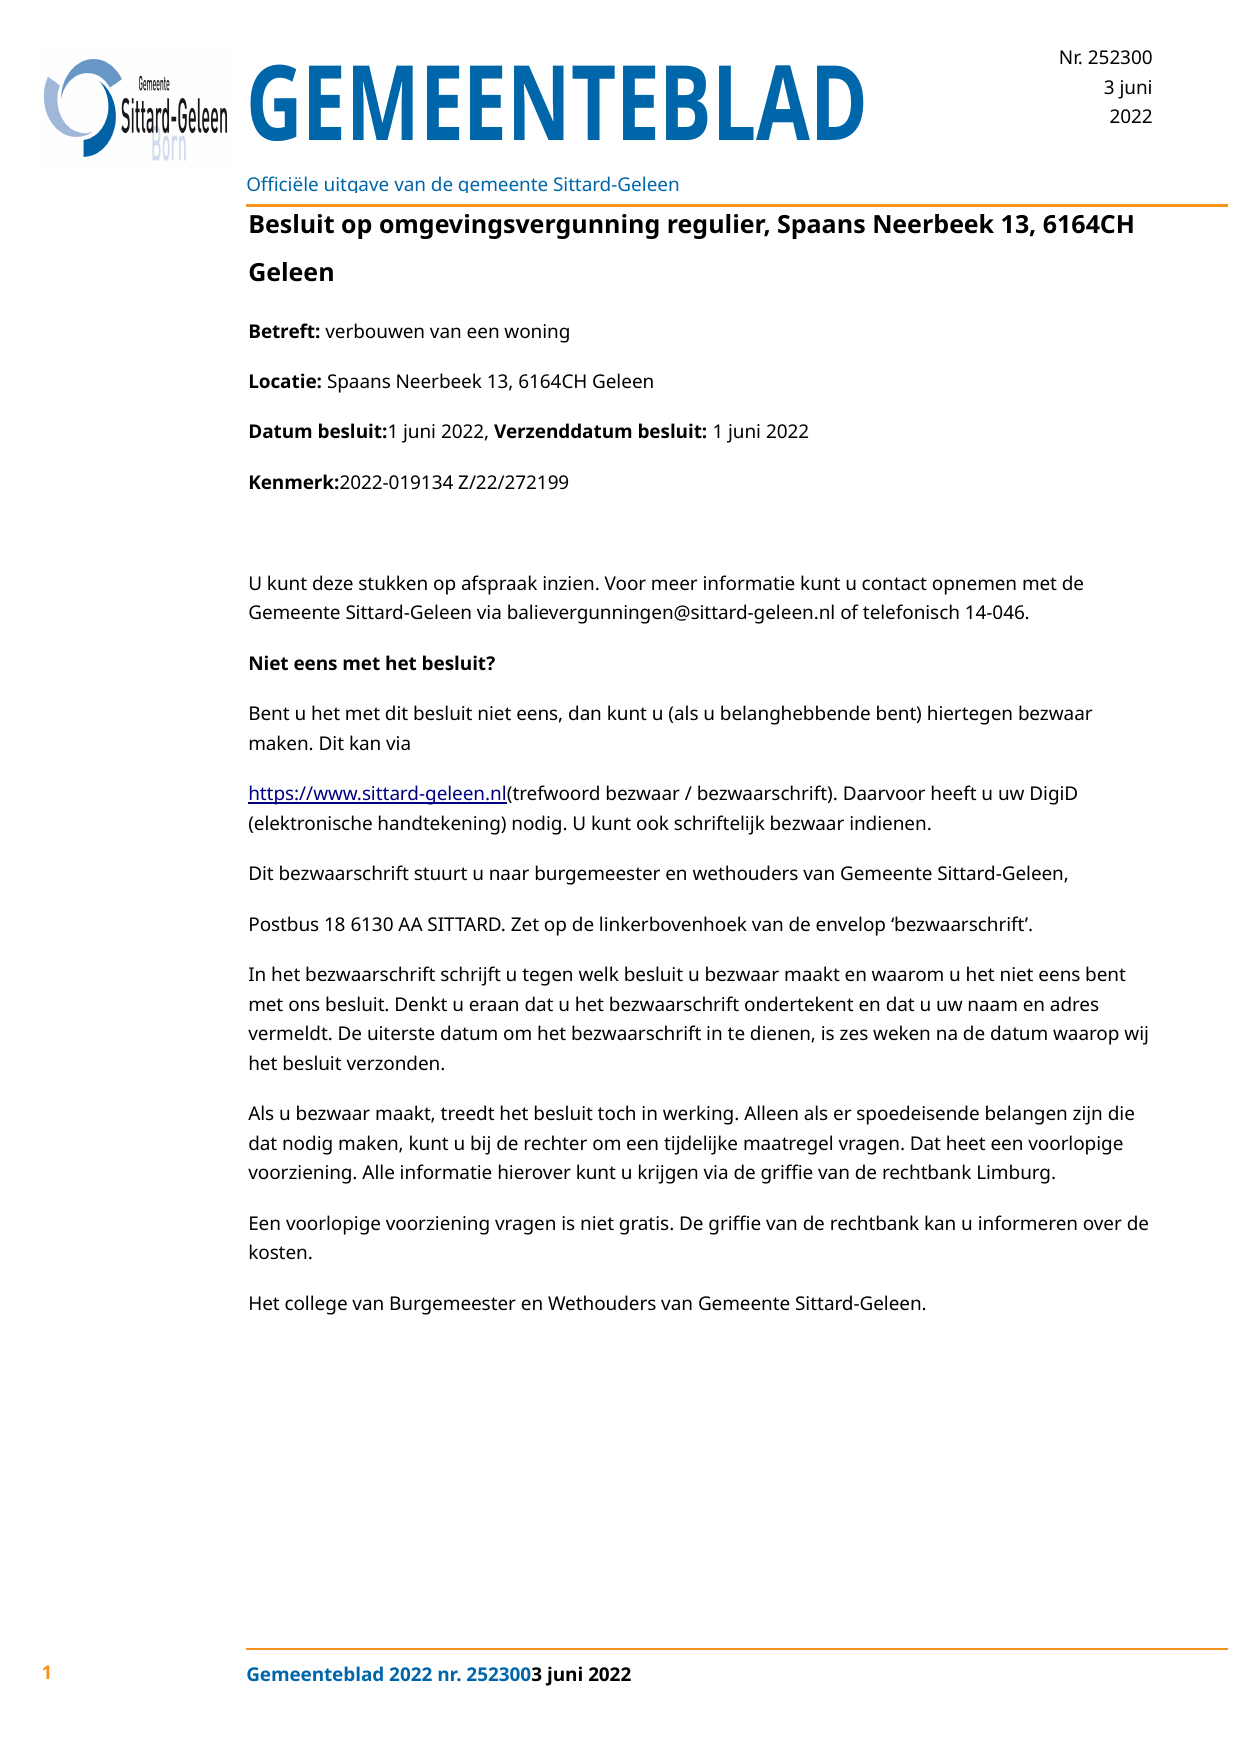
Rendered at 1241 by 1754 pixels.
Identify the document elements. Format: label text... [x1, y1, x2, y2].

text U kunt deze stukken op afspraak inzien. Voor meer informatie kunt u contact opnemen met de Gemeente Sittard-Geleen via balievergunningen@sittard-geleen.nl of telefonisch 14-046. [248, 570, 1152, 625]
text Niet eens met het besluit? [248, 650, 1152, 676]
text Locatie: Spaans Neerbeek 13, 6164CH Geleen [248, 368, 1152, 394]
text https://www.sittard-geleen.nl(trefwoord bezwaar / bezwaarschrift). Daarvoor heeft u uw DigiD (elektronische handtekening) nodig. U kunt ook schriftelijk bezwaar indienen. [248, 780, 1152, 836]
text Een voorlopige voorziening vragen is niet gratis. De griffie van de rechtbank kan u informeren over de kosten. [248, 1210, 1152, 1265]
text Besluit op omgevingsvergunning regulier, Spaans Neerbeek 13, 6164CH Geleen [248, 207, 1152, 288]
text Het college van Burgemeester en Wethouders van Gemeente Sittard-Geleen. [248, 1290, 1152, 1316]
text Als u bezwaar maakt, treedt het besluit toch in werking. Alleen als er spoedeisende belangen zijn die dat nodig maken, kunt u bij de rechter om een tijdelijke maatregel vragen. Dat heet een voorlopige voorziening. Alle informatie hierover kunt u krijgen via de griffie van de rechtbank Limburg. [248, 1100, 1152, 1185]
text Dit bezwaarschrift stuurt u naar burgemeester en wethouders van Gemeente Sittard-Geleen, [248, 860, 1152, 886]
text Postbus 18 6130 AA SITTARD. Zet op de linkerbovenhoek van de envelop ‘bezwaarschrift’. [248, 911, 1152, 937]
text In het bezwaarschrift schrijft u tegen welk besluit u bezwaar maakt en waarom u het niet eens bent met ons besluit. Denkt u eraan dat u het bezwaarschrift ondertekent en dat u uw naam en adres vermeldt. De uiterste datum om het bezwaarschrift in te dienen, is zes weken na de datum waarop wij het besluit verzonden. [248, 961, 1152, 1076]
text Kenmerk:2022-019134 Z/22/272199 [248, 469, 1152, 495]
text Datum besluit:1 juni 2022, Verzenddatum besluit: 1 juni 2022 [248, 419, 1152, 444]
picture [41, 47, 231, 172]
text Bent u het met dit besluit niet eens, dan kunt u (als u belanghebbende bent) hiertegen bezwaar maken. Dit kan via [248, 700, 1152, 756]
text Betreft: verbouwen van een woning [248, 318, 1152, 344]
